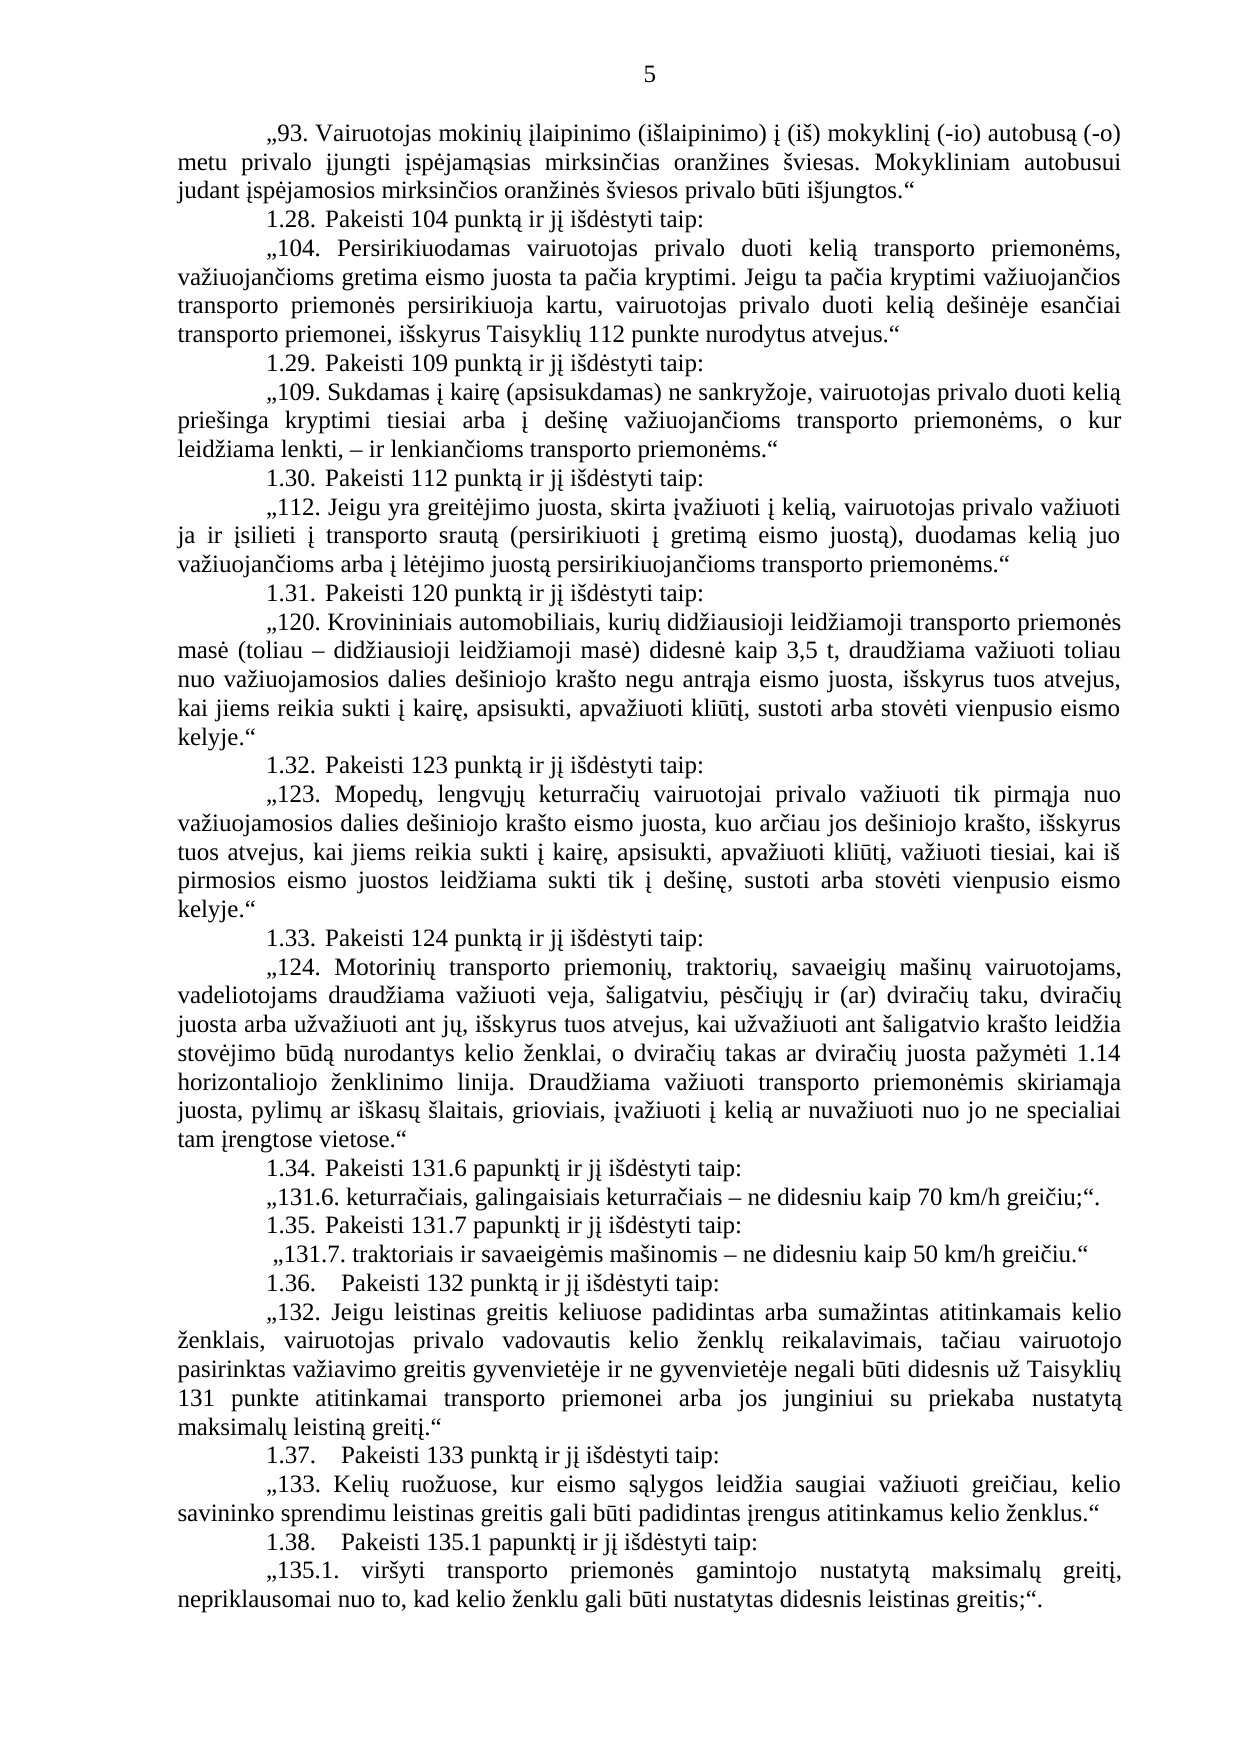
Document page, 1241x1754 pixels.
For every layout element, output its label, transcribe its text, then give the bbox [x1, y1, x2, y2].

text 1.35. Pakeisti 131.7 papunktį ir jį išdėstyti taip: [266, 1211, 1122, 1239]
text 1.29. Pakeisti 109 punktą ir jį išdėstyti taip: [266, 348, 1122, 377]
text „131.7. traktoriais ir savaeigėmis mašinomis – ne didesniu kaip 50 km/h greičiu.“ [177, 1239, 1122, 1268]
text „120. Krovininiais automobiliais, kurių didžiausioji leidžiamoji transporto priemonės masė (toliau – didžiausioji leidžiamoji masė) didesnė kaip 3,5 t, draudžiama važiuoti toliau nuo važiuojamosios dalies dešiniojo krašto negu antrąja eismo juosta, išskyrus tuos atvejus, kai jiems reikia sukti į kairę, apsisukti, apvažiuoti kliūtį, sustoti arba stovėti vienpusio eismo kelyje.“ [177, 607, 1122, 751]
text 1.30. Pakeisti 112 punktą ir jį išdėstyti taip: [266, 463, 1122, 492]
text „123. Mopedų, lengvųjų keturračių vairuotojai privalo važiuoti tik pirmąja nuo važiuojamosios dalies dešiniojo krašto eismo juosta, kuo arčiau jos dešiniojo krašto, išskyrus tuos atvejus, kai jiems reikia sukti į kairę, apsisukti, apvažiuoti kliūtį, važiuoti tiesiai, kai iš pirmosios eismo juostos leidžiama sukti tik į dešinę, sustoti arba stovėti vienpusio eismo kelyje.“ [177, 779, 1122, 923]
text 1.32. Pakeisti 123 punktą ir jį išdėstyti taip: [266, 751, 1122, 779]
text 1.33. Pakeisti 124 punktą ir jį išdėstyti taip: [266, 923, 1122, 952]
text „93. Vairuotojas mokinių įlaipinimo (išlaipinimo) į (iš) mokyklinį (-io) autobusą (-o) metu privalo įjungti įspėjamąsias mirksinčias oranžines šviesas. Mokykliniam autobusui judant įspėjamosios mirksinčios oranžinės šviesos privalo būti išjungtos.“ [177, 118, 1122, 204]
text „133. Kelių ruožuose, kur eismo sąlygos leidžia saugiai važiuoti greičiau, kelio savininko sprendimu leistinas greitis gali būti padidintas įrengus atitinkamus kelio ženklus.“ [177, 1469, 1122, 1527]
text 1.31. Pakeisti 120 punktą ir jį išdėstyti taip: [266, 578, 1122, 607]
text „109. Sukdamas į kairę (apsisukdamas) ne sankryžoje, vairuotojas privalo duoti kelią priešinga kryptimi tiesiai arba į dešinę važiuojančioms transporto priemonėms, o kur leidžiama lenkti, – ir lenkiančioms transporto priemonėms.“ [177, 377, 1122, 463]
text „104. Persirikiuodamas vairuotojas privalo duoti kelią transporto priemonėms, važiuojančioms gretima eismo juosta ta pačia kryptimi. Jeigu ta pačia kryptimi važiuojančios transporto priemonės persirikiuoja kartu, vairuotojas privalo duoti kelią dešinėje esančiai transporto priemonei, išskyrus Taisyklių 112 punkte nurodytus atvejus.“ [177, 233, 1122, 348]
text 1.37. Pakeisti 133 punktą ir jį išdėstyti taip: [266, 1441, 1122, 1469]
text 1.34. Pakeisti 131.6 papunktį ir jį išdėstyti taip: [266, 1153, 1122, 1182]
text 1.36. Pakeisti 132 punktą ir jį išdėstyti taip: [266, 1268, 1122, 1297]
text „124. Motorinių transporto priemonių, traktorių, savaeigių mašinų vairuotojams, vadeliotojams draudžiama važiuoti veja, šaligatviu, pėsčiųjų ir (ar) dviračių taku, dviračių juosta arba užvažiuoti ant jų, išskyrus tuos atvejus, kai užvažiuoti ant šaligatvio krašto leidžia stovėjimo būdą nurodantys kelio ženklai, o dviračių takas ar dviračių juosta pažymėti 1.14 horizontaliojo ženklinimo linija. Draudžiama važiuoti transporto priemonėmis skiriamąja juosta, pylimų ar iškasų šlaitais, grioviais, įvažiuoti į kelią ar nuvažiuoti nuo jo ne specialiai tam įrengtose vietose.“ [177, 952, 1122, 1153]
text 1.28. Pakeisti 104 punktą ir jį išdėstyti taip: [266, 204, 1122, 233]
text „135.1. viršyti transporto priemonės gamintojo nustatytą maksimalų greitį, nepriklausomai nuo to, kad kelio ženklu gali būti nustatytas didesnis leistinas greitis;“. [177, 1556, 1122, 1613]
text 1.38. Pakeisti 135.1 papunktį ir jį išdėstyti taip: [266, 1527, 1122, 1556]
text „131.6. keturračiais, galingaisiais keturračiais – ne didesniu kaip 70 km/h greičiu;“. [177, 1182, 1122, 1211]
text „132. Jeigu leistinas greitis keliuose padidintas arba sumažintas atitinkamais kelio ženklais, vairuotojas privalo vadovautis kelio ženklų reikalavimais, tačiau vairuotojo pasirinktas važiavimo greitis gyvenvietėje ir ne gyvenvietėje negali būti didesnis už Taisyklių 131 punkte atitinkamai transporto priemonei arba jos junginiui su priekaba nustatytą maksimalų leistiną greitį.“ [177, 1297, 1122, 1441]
text „112. Jeigu yra greitėjimo juosta, skirta įvažiuoti į kelią, vairuotojas privalo važiuoti ja ir įsilieti į transporto srautą (persirikiuoti į gretimą eismo juostą), duodamas kelią juo važiuojančioms arba į lėtėjimo juostą persirikiuojančioms transporto priemonėms.“ [177, 492, 1122, 578]
